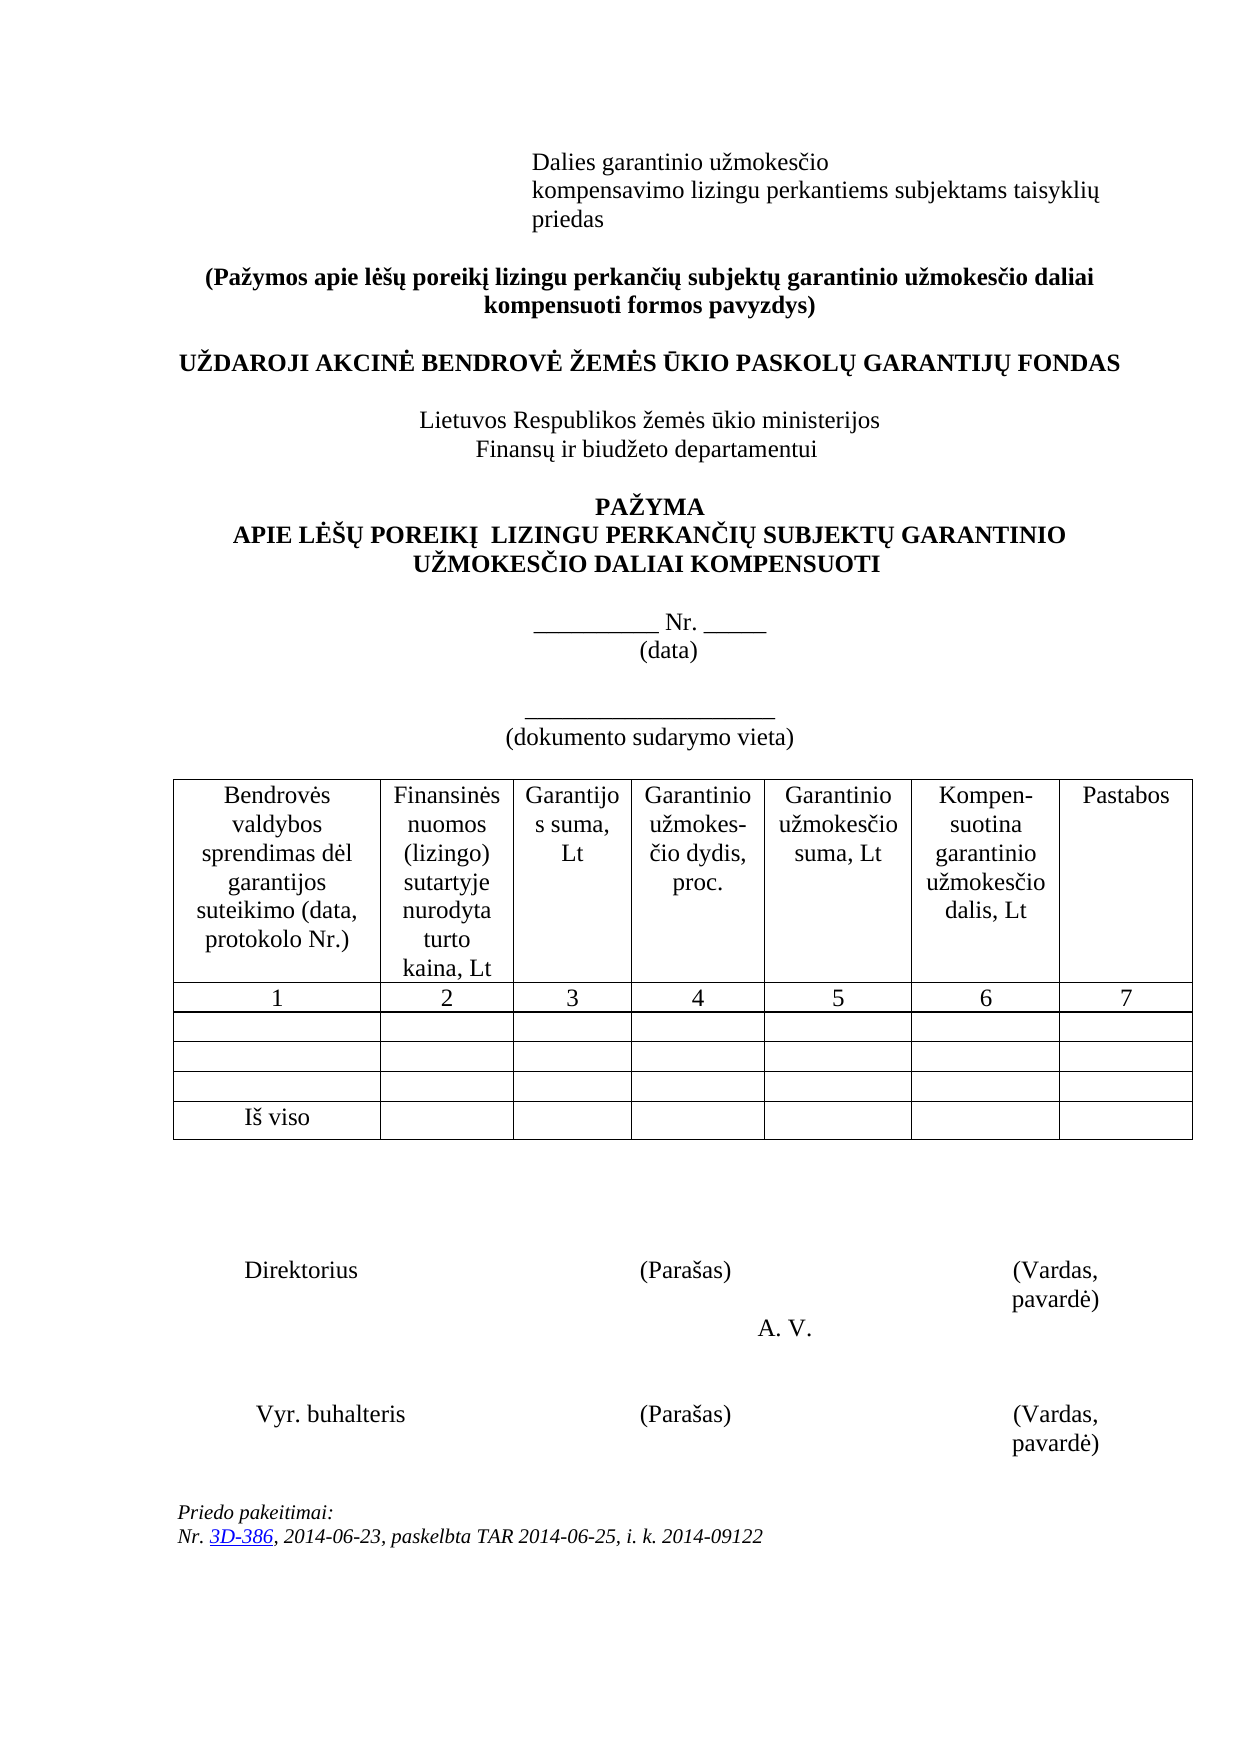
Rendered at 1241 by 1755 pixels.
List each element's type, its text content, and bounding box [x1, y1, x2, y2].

table_header Finansinės nuomos (lizingo) sutartyje nurodyta turto kaina, Lt [381, 780, 513, 982]
text APIE LĖŠŲ POREIKĮ LIZINGU PERKANČIŲ SUBJEKTŲ GARANTINIO UŽMOKESČIO DALIAI KOMPENSUOTI [177, 521, 1122, 578]
table_cell [765, 1013, 911, 1041]
text priedas [177, 204, 1122, 233]
table_cell [381, 1042, 513, 1071]
table_header Bendrovės valdybos sprendimas dėl garantijos suteikimo (data, protokolo Nr.) [174, 780, 380, 982]
table_header [177, 1198, 425, 1255]
text (data) [177, 636, 1122, 664]
table_header Kompen-suotina garantinio užmokesčio dalis, Lt [912, 780, 1059, 982]
table_header [484, 1370, 601, 1399]
table_cell [632, 1072, 764, 1101]
table_cell 7 [1060, 983, 1192, 1011]
table_cell Vyr. buhalteris [177, 1399, 484, 1457]
table_cell [1060, 1013, 1192, 1041]
text (dokumento sudarymo vieta) [177, 722, 1122, 751]
table_cell [381, 1102, 513, 1139]
table_cell 3 [514, 983, 631, 1011]
table_header [770, 1198, 957, 1255]
table_header Garantijos suma, Lt [514, 780, 631, 982]
table_cell [174, 1013, 380, 1041]
table_cell [770, 1399, 957, 1457]
table_cell [1060, 1042, 1192, 1071]
text ____________________ [177, 693, 1122, 722]
text UŽDAROJI AKCINĖ BENDROVĖ ŽEMĖS ŪKIO PASKOLŲ GARANTIJŲ FONDAS [177, 319, 1122, 377]
table_cell [1060, 1102, 1192, 1139]
table_cell [912, 1102, 1059, 1139]
table_cell [514, 1102, 631, 1139]
table_cell [174, 1072, 380, 1101]
table_cell [770, 1255, 957, 1313]
table_cell [1060, 1072, 1192, 1101]
table_cell [912, 1042, 1059, 1071]
table_cell 2 [381, 983, 513, 1011]
table_header Pastabos [1060, 780, 1192, 982]
table_cell [632, 1042, 764, 1071]
table_header [601, 1370, 770, 1399]
table_cell (Parašas) [601, 1255, 769, 1313]
table_cell [514, 1013, 631, 1041]
table_cell [381, 1013, 513, 1041]
text Finansų ir biudžeto departamentui [177, 434, 1122, 463]
table_cell [484, 1399, 601, 1457]
table_header [957, 1370, 1154, 1399]
table_header Garantinio užmokesčio suma, Lt [765, 780, 911, 982]
table_header [177, 1370, 484, 1399]
text Lietuvos Respublikos žemės ūkio ministerijos [177, 406, 1122, 434]
table_cell [912, 1072, 1059, 1101]
text (Pažymos apie lėšų poreikį lizingu perkančių subjektų garantinio užmokesčio daliai kompensuoti formos pavyzdys) [177, 262, 1122, 319]
table_cell [425, 1255, 601, 1313]
text Nr. 3D-386, 2014-06-23, paskelbta TAR 2014-06-25, i. k. 2014-09122 [177, 1524, 1122, 1548]
table_cell [381, 1072, 513, 1101]
table_cell [765, 1102, 911, 1139]
text PAŽYMA [177, 492, 1122, 521]
table_cell (Vardas, pavardė) [957, 1255, 1154, 1313]
table_cell 6 [912, 983, 1059, 1011]
table_header [957, 1198, 1154, 1255]
table_cell [765, 1072, 911, 1101]
table_header [425, 1198, 601, 1255]
table_header [601, 1198, 769, 1255]
text Dalies garantinio užmokesčio [177, 147, 1122, 176]
table_cell [765, 1042, 911, 1071]
table_cell [632, 1102, 764, 1139]
table_cell [912, 1013, 1059, 1041]
table_cell 4 [632, 983, 764, 1011]
table_cell 5 [765, 983, 911, 1011]
table_cell [514, 1042, 631, 1071]
table_cell (Parašas) [601, 1399, 770, 1457]
table_header [770, 1370, 957, 1399]
table_cell Iš viso [174, 1102, 380, 1139]
table_cell 1 [174, 983, 380, 1011]
table_header Garantinio užmokes-čio dydis, proc. [632, 780, 764, 982]
table_cell [174, 1042, 380, 1071]
text kompensavimo lizingu perkantiems subjektams taisyklių [177, 176, 1122, 204]
text Priedo pakeitimai: [177, 1500, 1122, 1524]
text A. V. [177, 1313, 1122, 1342]
text __________ Nr. _____ [177, 607, 1122, 636]
table_cell Direktorius [177, 1255, 425, 1313]
table_cell [632, 1013, 764, 1041]
table_cell (Vardas, pavardė) [957, 1399, 1154, 1457]
table_cell [514, 1072, 631, 1101]
